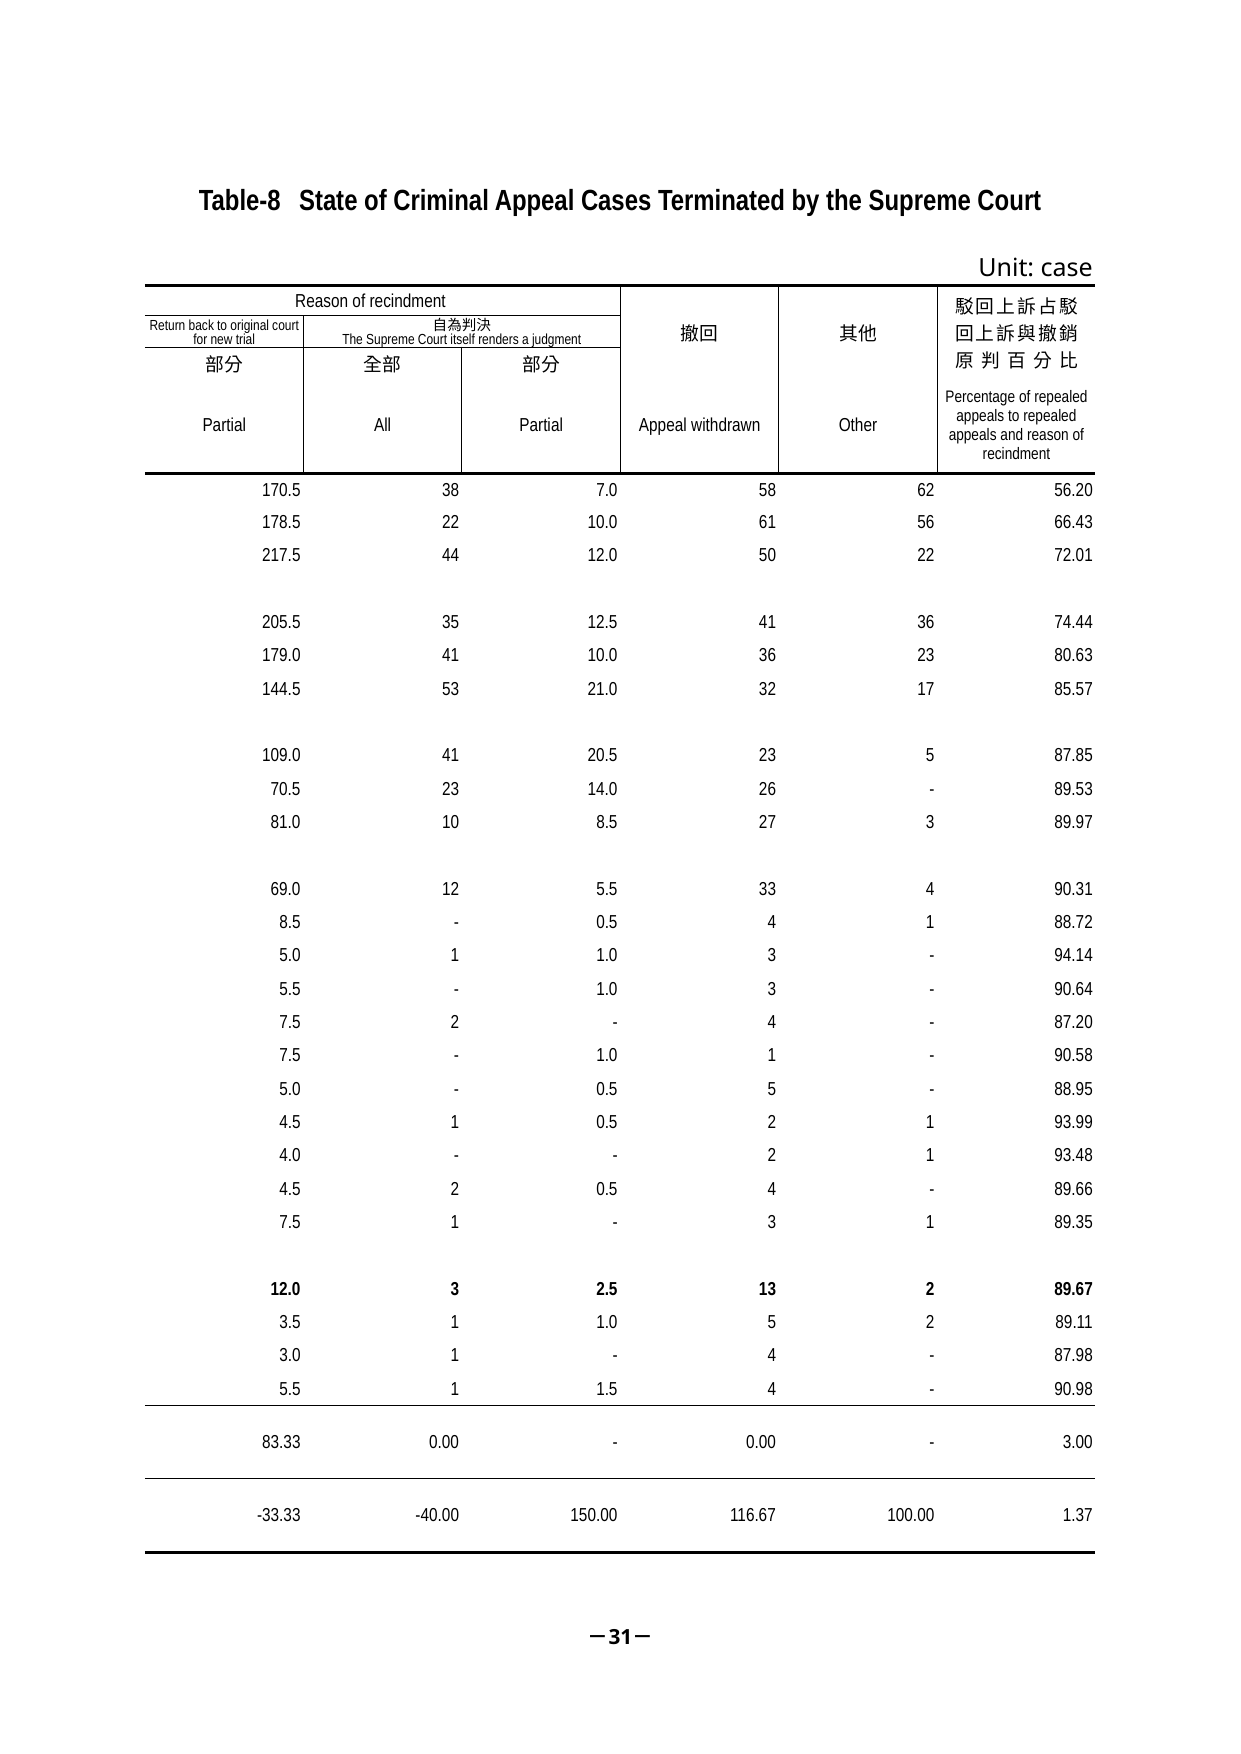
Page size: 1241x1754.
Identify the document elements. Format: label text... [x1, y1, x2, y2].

table_cell [303, 1238, 462, 1272]
table_cell 90.98 [937, 1372, 1095, 1405]
table_cell 1 [303, 1305, 462, 1338]
table_cell 1.37 [937, 1479, 1095, 1551]
table_cell - [779, 1172, 937, 1205]
table_cell 1.0 [462, 1305, 620, 1338]
table_cell 3 [303, 1272, 462, 1305]
table_cell 8.5 [462, 805, 620, 838]
table_cell [779, 572, 937, 605]
table_cell [145, 1238, 303, 1272]
table_cell 7.5 [145, 1005, 303, 1038]
table_cell 50 [620, 538, 778, 572]
table_cell 70.5 [145, 772, 303, 805]
table_header Reason of recindment [145, 287, 620, 315]
table_cell 3 [620, 1205, 778, 1238]
table_cell 23 [620, 738, 778, 772]
table_cell 21.0 [462, 672, 620, 705]
table_cell 72.01 [937, 538, 1095, 572]
table_cell 100.00 [779, 1479, 937, 1551]
table_cell 89.66 [937, 1172, 1095, 1205]
table_cell 5.5 [462, 872, 620, 905]
table_cell [779, 705, 937, 738]
table_cell Appeal withdrawn [621, 378, 778, 472]
table_cell [462, 572, 620, 605]
table_cell 10.0 [462, 505, 620, 538]
table_cell 2.5 [462, 1272, 620, 1305]
table_cell - [779, 1338, 937, 1372]
table_cell - [779, 1406, 937, 1478]
table_cell 1.0 [462, 1038, 620, 1072]
table_cell 4 [779, 872, 937, 905]
table_cell 12.5 [462, 605, 620, 638]
table_cell 56.20 [937, 475, 1095, 505]
table_cell 178.5 [145, 505, 303, 538]
table_cell 5.5 [145, 972, 303, 1005]
table_cell 22 [779, 538, 937, 572]
table_header 駁回上訴占駁回上訴與撤銷原判百分比 [938, 287, 1095, 378]
table_cell [462, 838, 620, 872]
table_header 撤回 [621, 287, 778, 378]
table_cell 217.5 [145, 538, 303, 572]
table_cell 109.0 [145, 738, 303, 772]
table_cell 4.0 [145, 1138, 303, 1172]
table_cell 179.0 [145, 638, 303, 672]
table_cell 5.0 [145, 938, 303, 972]
table_cell 全部 [304, 348, 461, 378]
table_cell 2 [620, 1138, 778, 1172]
table_cell [620, 705, 778, 738]
table_cell 93.48 [937, 1138, 1095, 1172]
table_cell -40.00 [303, 1479, 462, 1551]
table_cell 80.63 [937, 638, 1095, 672]
table_cell [303, 705, 462, 738]
table_cell 1 [303, 1205, 462, 1238]
table_cell 87.98 [937, 1338, 1095, 1372]
table_cell [145, 838, 303, 872]
table_cell 3 [620, 972, 778, 1005]
table_cell 27 [620, 805, 778, 838]
table_cell 5 [620, 1072, 778, 1105]
table_cell 56 [779, 505, 937, 538]
table_cell [779, 1238, 937, 1272]
table_cell 3.5 [145, 1305, 303, 1338]
table_cell - [462, 1005, 620, 1038]
table_cell - [779, 972, 937, 1005]
table_cell 4 [620, 905, 778, 938]
table_cell 5 [779, 738, 937, 772]
table_cell [937, 1238, 1095, 1272]
table_cell [937, 705, 1095, 738]
table_cell - [303, 905, 462, 938]
table_cell - [779, 1038, 937, 1072]
table_cell [303, 572, 462, 605]
table_cell 33 [620, 872, 778, 905]
table_cell 5 [620, 1305, 778, 1338]
table_cell 1 [779, 905, 937, 938]
table_cell - [462, 1138, 620, 1172]
table_cell - [779, 772, 937, 805]
table_header 其他 [779, 287, 937, 378]
table_cell 3 [620, 938, 778, 972]
table_cell 88.95 [937, 1072, 1095, 1105]
table_cell 7.5 [145, 1038, 303, 1072]
table_cell 89.53 [937, 772, 1095, 805]
table_cell 93.99 [937, 1105, 1095, 1138]
table_cell [462, 705, 620, 738]
table_cell - [303, 1138, 462, 1172]
table_cell 88.72 [937, 905, 1095, 938]
table_cell 150.00 [462, 1479, 620, 1551]
table_cell 83.33 [145, 1406, 303, 1478]
table_cell Partial [462, 378, 620, 472]
table_cell [620, 1238, 778, 1272]
table_cell 0.00 [303, 1406, 462, 1478]
table_cell 89.97 [937, 805, 1095, 838]
table_cell 90.31 [937, 872, 1095, 905]
table_cell 1 [303, 1338, 462, 1372]
table_cell 2 [779, 1272, 937, 1305]
table_cell 2 [303, 1005, 462, 1038]
table_cell 3.00 [937, 1406, 1095, 1478]
table_cell 5.5 [145, 1372, 303, 1405]
table_cell 4.5 [145, 1105, 303, 1138]
table_cell 自為判決 The Supreme Court itself renders a judgment [304, 316, 620, 347]
table_cell [779, 838, 937, 872]
table_cell 94.14 [937, 938, 1095, 972]
table_cell 23 [303, 772, 462, 805]
table_cell 1 [303, 1372, 462, 1405]
table_cell 4 [620, 1372, 778, 1405]
table_cell 0.5 [462, 1072, 620, 1105]
table_cell 8.5 [145, 905, 303, 938]
table_cell 38 [303, 475, 462, 505]
table_cell 36 [779, 605, 937, 638]
text Table-8 State of Criminal Appeal Cases Terminated by the Supreme Court [148, 183, 1092, 217]
table_cell 0.5 [462, 905, 620, 938]
table_cell 74.44 [937, 605, 1095, 638]
table_cell 69.0 [145, 872, 303, 905]
table_cell 13 [620, 1272, 778, 1305]
table_cell 41 [303, 638, 462, 672]
table_cell 62 [779, 475, 937, 505]
table_cell 1 [779, 1105, 937, 1138]
table_cell -33.33 [145, 1479, 303, 1551]
table_cell 205.5 [145, 605, 303, 638]
table_cell 12 [303, 872, 462, 905]
table_cell 1 [303, 938, 462, 972]
table_cell 2 [303, 1172, 462, 1205]
table_cell Percentage of repealed appeals to repealed appeals and reason of recindment [938, 378, 1095, 472]
table_cell 58 [620, 475, 778, 505]
table_cell 1.0 [462, 938, 620, 972]
table_cell [145, 572, 303, 605]
table_cell 2 [620, 1105, 778, 1138]
table_cell 1 [620, 1038, 778, 1072]
table_cell 7.5 [145, 1205, 303, 1238]
table_cell 部分 [145, 348, 303, 378]
table_cell Return back to original court for new trial [145, 316, 303, 347]
table_cell Other [779, 378, 937, 472]
table_cell 14.0 [462, 772, 620, 805]
table_cell 1.0 [462, 972, 620, 1005]
table_cell 44 [303, 538, 462, 572]
table_cell [303, 838, 462, 872]
table_cell 66.43 [937, 505, 1095, 538]
table_cell 0.5 [462, 1105, 620, 1138]
table_cell 90.64 [937, 972, 1095, 1005]
table_cell 0.00 [620, 1406, 778, 1478]
table_cell - [303, 972, 462, 1005]
table_cell - [462, 1406, 620, 1478]
table_cell 1 [779, 1138, 937, 1172]
table_cell 32 [620, 672, 778, 705]
table_cell 81.0 [145, 805, 303, 838]
table_cell 1.5 [462, 1372, 620, 1405]
table_cell 89.35 [937, 1205, 1095, 1238]
table_cell 7.0 [462, 475, 620, 505]
table_cell 0.5 [462, 1172, 620, 1205]
table_cell 2 [779, 1305, 937, 1338]
table_cell [620, 838, 778, 872]
table_cell 170.5 [145, 475, 303, 505]
table_cell 部分 [462, 348, 620, 378]
table_cell [937, 572, 1095, 605]
table_cell 5.0 [145, 1072, 303, 1105]
table_cell 1 [779, 1205, 937, 1238]
table_cell 4.5 [145, 1172, 303, 1205]
table_cell 61 [620, 505, 778, 538]
table_cell - [303, 1072, 462, 1105]
table_cell 4 [620, 1172, 778, 1205]
table_cell Partial [145, 378, 303, 472]
table_cell [937, 838, 1095, 872]
table_cell 3.0 [145, 1338, 303, 1372]
table_cell - [462, 1205, 620, 1238]
table_cell [462, 1238, 620, 1272]
table_cell 90.58 [937, 1038, 1095, 1072]
table_cell 87.20 [937, 1005, 1095, 1038]
table_cell 41 [303, 738, 462, 772]
text Unit: case [148, 250, 1092, 284]
table_cell [620, 572, 778, 605]
table_cell - [779, 938, 937, 972]
table_cell 22 [303, 505, 462, 538]
table_cell 85.57 [937, 672, 1095, 705]
table_cell 26 [620, 772, 778, 805]
table_cell 89.67 [937, 1272, 1095, 1305]
table_cell 89.11 [937, 1305, 1095, 1338]
table_cell - [462, 1338, 620, 1372]
table_cell 144.5 [145, 672, 303, 705]
table_cell 20.5 [462, 738, 620, 772]
table_cell - [779, 1072, 937, 1105]
table_cell 53 [303, 672, 462, 705]
table_cell 23 [779, 638, 937, 672]
table_cell 36 [620, 638, 778, 672]
table_cell 12.0 [462, 538, 620, 572]
table_cell 35 [303, 605, 462, 638]
table_cell All [304, 378, 461, 472]
table_cell [145, 705, 303, 738]
table_cell 10.0 [462, 638, 620, 672]
table_cell 4 [620, 1005, 778, 1038]
table_cell 87.85 [937, 738, 1095, 772]
table_cell 17 [779, 672, 937, 705]
table_cell - [779, 1372, 937, 1405]
table_cell 3 [779, 805, 937, 838]
table_cell 1 [303, 1105, 462, 1138]
table_cell - [779, 1005, 937, 1038]
table_cell 41 [620, 605, 778, 638]
table_cell 4 [620, 1338, 778, 1372]
table_cell - [303, 1038, 462, 1072]
table_cell 10 [303, 805, 462, 838]
table_cell 116.67 [620, 1479, 778, 1551]
table_cell 12.0 [145, 1272, 303, 1305]
